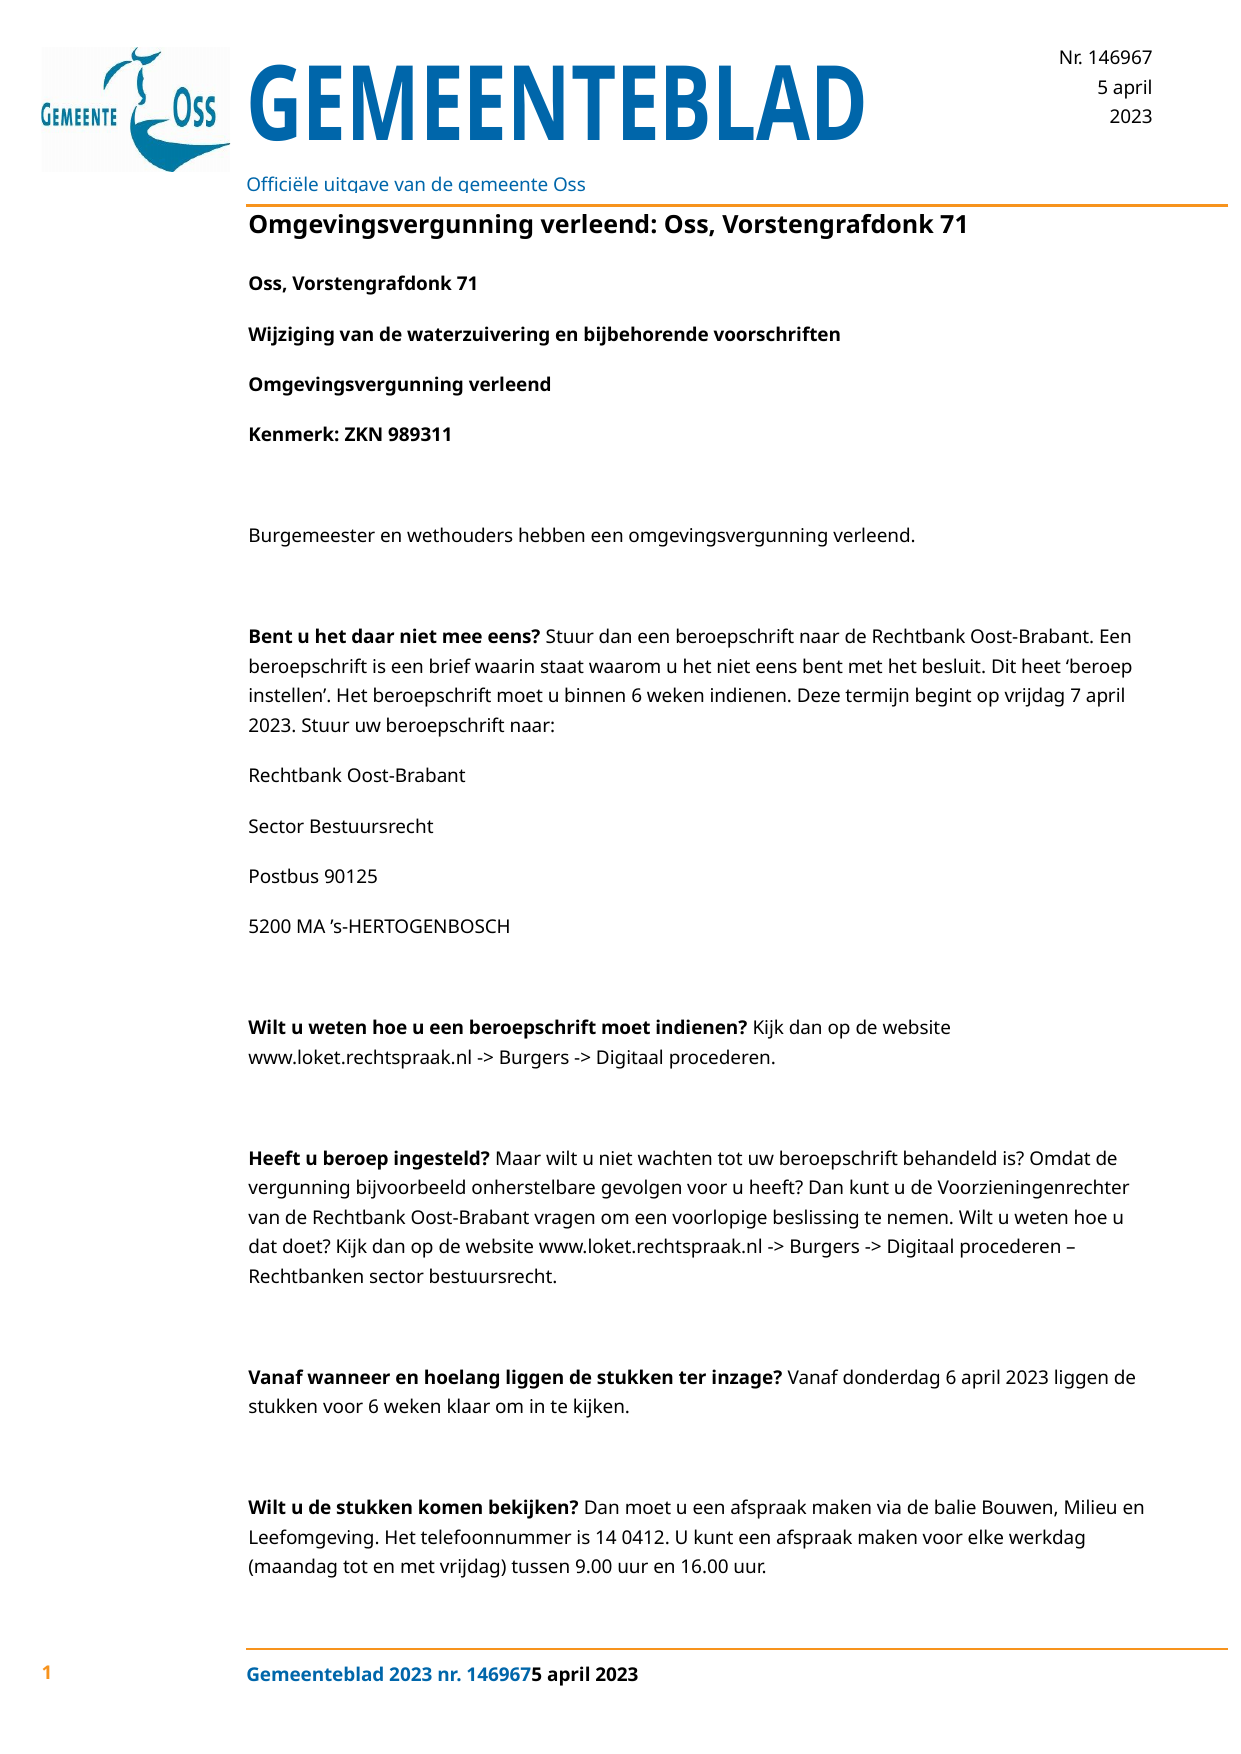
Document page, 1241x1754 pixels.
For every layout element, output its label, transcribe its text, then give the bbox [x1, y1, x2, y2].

picture [41, 47, 231, 172]
text Kenmerk: ZKN 989311 [248, 422, 1152, 447]
text Bent u het daar niet mee eens? Stuur dan een beroepschrift naar de Rechtbank Oost-Brabant. Een beroepschrift is een brief waarin staat waarom u het niet eens bent met het besluit. Dit heet ‘beroep instellen’. Het beroepschrift moet u binnen 6 weken indienen. Deze termijn begint op vrijdag 7 april 2023. Stuur uw beroepschrift naar: [248, 623, 1152, 738]
text Wilt u de stukken komen bekijken? Dan moet u een afspraak maken via de balie Bouwen, Milieu en Leefomgeving. Het telefoonnummer is 14 0412. U kunt een afspraak maken voor elke werkdag (maandag tot en met vrijdag) tussen 9.00 uur en 16.00 uur. [248, 1494, 1152, 1579]
text Rechtbank Oost-Brabant [248, 762, 1152, 788]
text Wilt u weten hoe u een beroepschrift moet indienen? Kijk dan op de website www.loket.rechtspraak.nl -> Burgers -> Digitaal procederen. [248, 1014, 1152, 1070]
text Sector Bestuursrecht [248, 813, 1152, 838]
text Omgevingsvergunning verleend [248, 371, 1152, 397]
text Heeft u beroep ingesteld? Maar wilt u niet wachten tot uw beroepschrift behandeld is? Omdat de vergunning bijvoorbeeld onherstelbare gevolgen voor u heeft? Dan kunt u de Voorzieningenrechter van de Rechtbank Oost-Brabant vragen om een voorlopige beslissing te nemen. Wilt u weten hoe u dat doet? Kijk dan op de website www.loket.rechtspraak.nl -> Burgers -> Digitaal procederen – Rechtbanken sector bestuursrecht. [248, 1145, 1152, 1289]
text Wijziging van de waterzuivering en bijbehorende voorschriften [248, 321, 1152, 346]
text 5200 MA ’s-HERTOGENBOSCH [248, 914, 1152, 939]
text Vanaf wanneer en hoelang liggen de stukken ter inzage? Vanaf donderdag 6 april 2023 liggen de stukken voor 6 weken klaar om in te kijken. [248, 1364, 1152, 1419]
text Postbus 90125 [248, 863, 1152, 889]
text Oss, Vorstengrafdonk 71 [248, 270, 1152, 296]
text Burgemeester en wethouders hebben een omgevingsvergunning verleend. [248, 522, 1152, 548]
text Omgevingsvergunning verleend: Oss, Vorstengrafdonk 71 [248, 207, 1152, 241]
